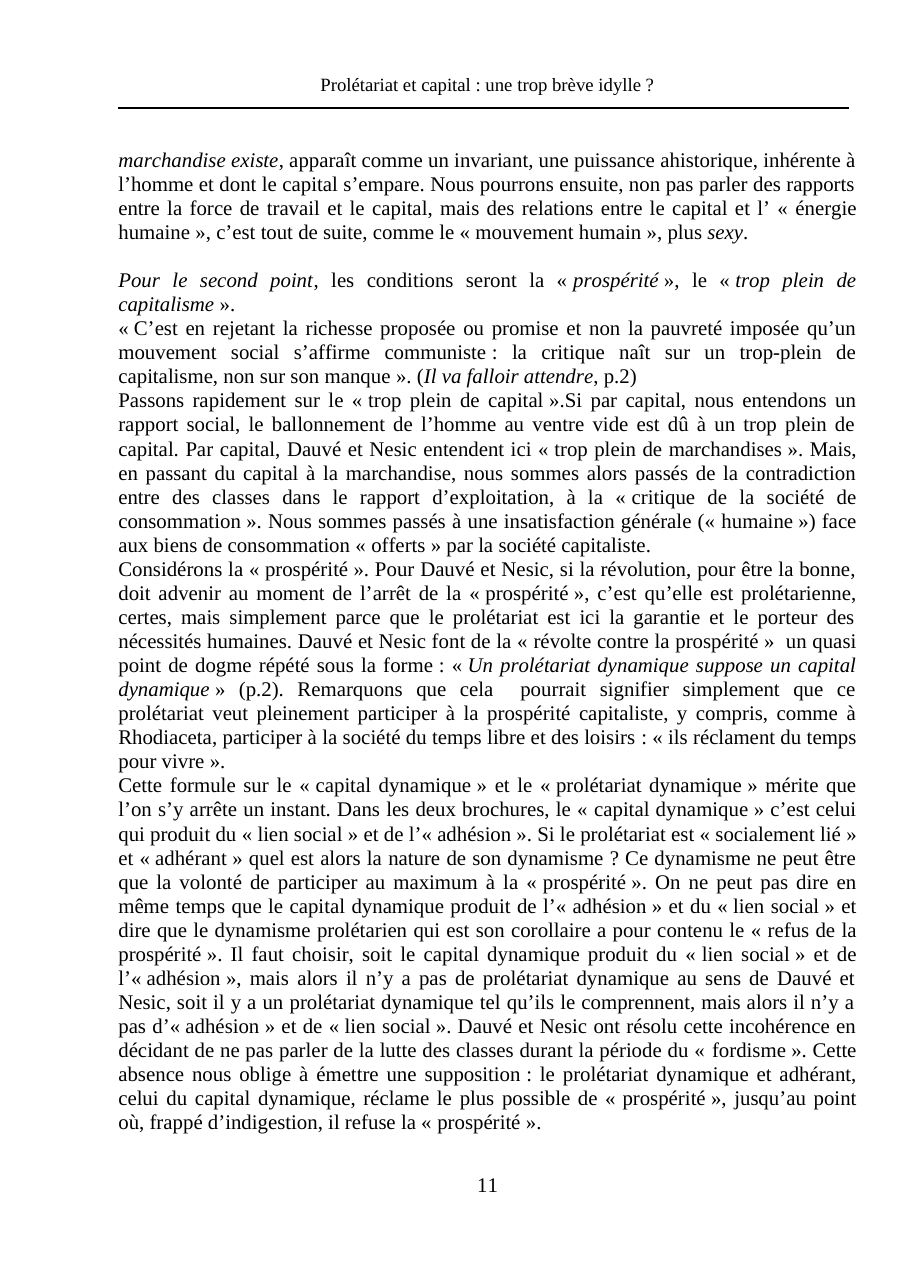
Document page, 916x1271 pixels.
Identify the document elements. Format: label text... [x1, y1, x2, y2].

text Considérons la « prospérité ». Pour Dauvé et Nesic, si la révolution, pour être la bonne, doit advenir au moment de l’arrêt de la « prospérité », c’est qu’elle est prolétarienne, certes, mais simplement parce que le prolétariat est ici la garantie et le porteur des nécessités humaines. Dauvé et Nesic font de la « révolte contre la prospérité » un quasi point de dogme répété sous la forme : « Un prolétariat dynamique suppose un capital dynamique » (p.2). Remarquons que cela pourrait signifier simplement que ce prolétariat veut pleinement participer à la prospérité capitaliste, y compris, comme à Rhodiaceta, participer à la société du temps libre et des loisirs : « ils réclament du temps pour vivre ». [118, 557, 856, 773]
text Passons rapidement sur le « trop plein de capital ».Si par capital, nous entendons un rapport social, le ballonnement de l’homme au ventre vide est dû à un trop plein de capital. Par capital, Dauvé et Nesic entendent ici « trop plein de marchandises ». Mais, en passant du capital à la marchandise, nous sommes alors passés de la contradiction entre des classes dans le rapport d’exploitation, à la « critique de la société de consommation ». Nous sommes passés à une insatisfaction générale (« humaine ») face aux biens de consommation « offerts » par la société capitaliste. [118, 388, 856, 557]
text marchandise existe, apparaît comme un invariant, une puissance ahistorique, inhérente à l’homme et dont le capital s’empare. Nous pourrons ensuite, non pas parler des rapports entre la force de travail et le capital, mais des relations entre le capital et l’ « énergie humaine », c’est tout de suite, comme le « mouvement humain », plus sexy. [118, 148, 856, 244]
text « C’est en rejetant la richesse proposée ou promise et non la pauvreté imposée qu’un mouvement social s’affirme communiste : la critique naît sur un trop-plein de capitalisme, non sur son manque ». (Il va falloir attendre, p.2) [118, 316, 856, 388]
text Pour le second point, les conditions seront la « prospérité », le « trop plein de capitalisme ». [118, 268, 856, 316]
text Cette formule sur le « capital dynamique » et le « prolétariat dynamique » mérite que l’on s’y arrête un instant. Dans les deux brochures, le « capital dynamique » c’est celui qui produit du « lien social » et de l’« adhésion ». Si le prolétariat est « socialement lié » et « adhérant » quel est alors la nature de son dynamisme ? Ce dynamisme ne peut être que la volonté de participer au maximum à la « prospérité ». On ne peut pas dire en même temps que le capital dynamique produit de l’« adhésion » et du « lien social » et dire que le dynamisme prolétarien qui est son corollaire a pour contenu le « refus de la prospérité ». Il faut choisir, soit le capital dynamique produit du « lien social » et de l’« adhésion », mais alors il n’y a pas de prolétariat dynamique au sens de Dauvé et Nesic, soit il y a un prolétariat dynamique tel qu’ils le comprennent, mais alors il n’y a pas d’« adhésion » et de « lien social ». Dauvé et Nesic ont résolu cette incohérence en décidant de ne pas parler de la lutte des classes durant la période du « fordisme ». Cette absence nous oblige à émettre une supposition : le prolétariat dynamique et adhérant, celui du capital dynamique, réclame le plus possible de « prospérité », jusqu’au point où, frappé d’indigestion, il refuse la « prospérité ». [118, 773, 856, 1134]
